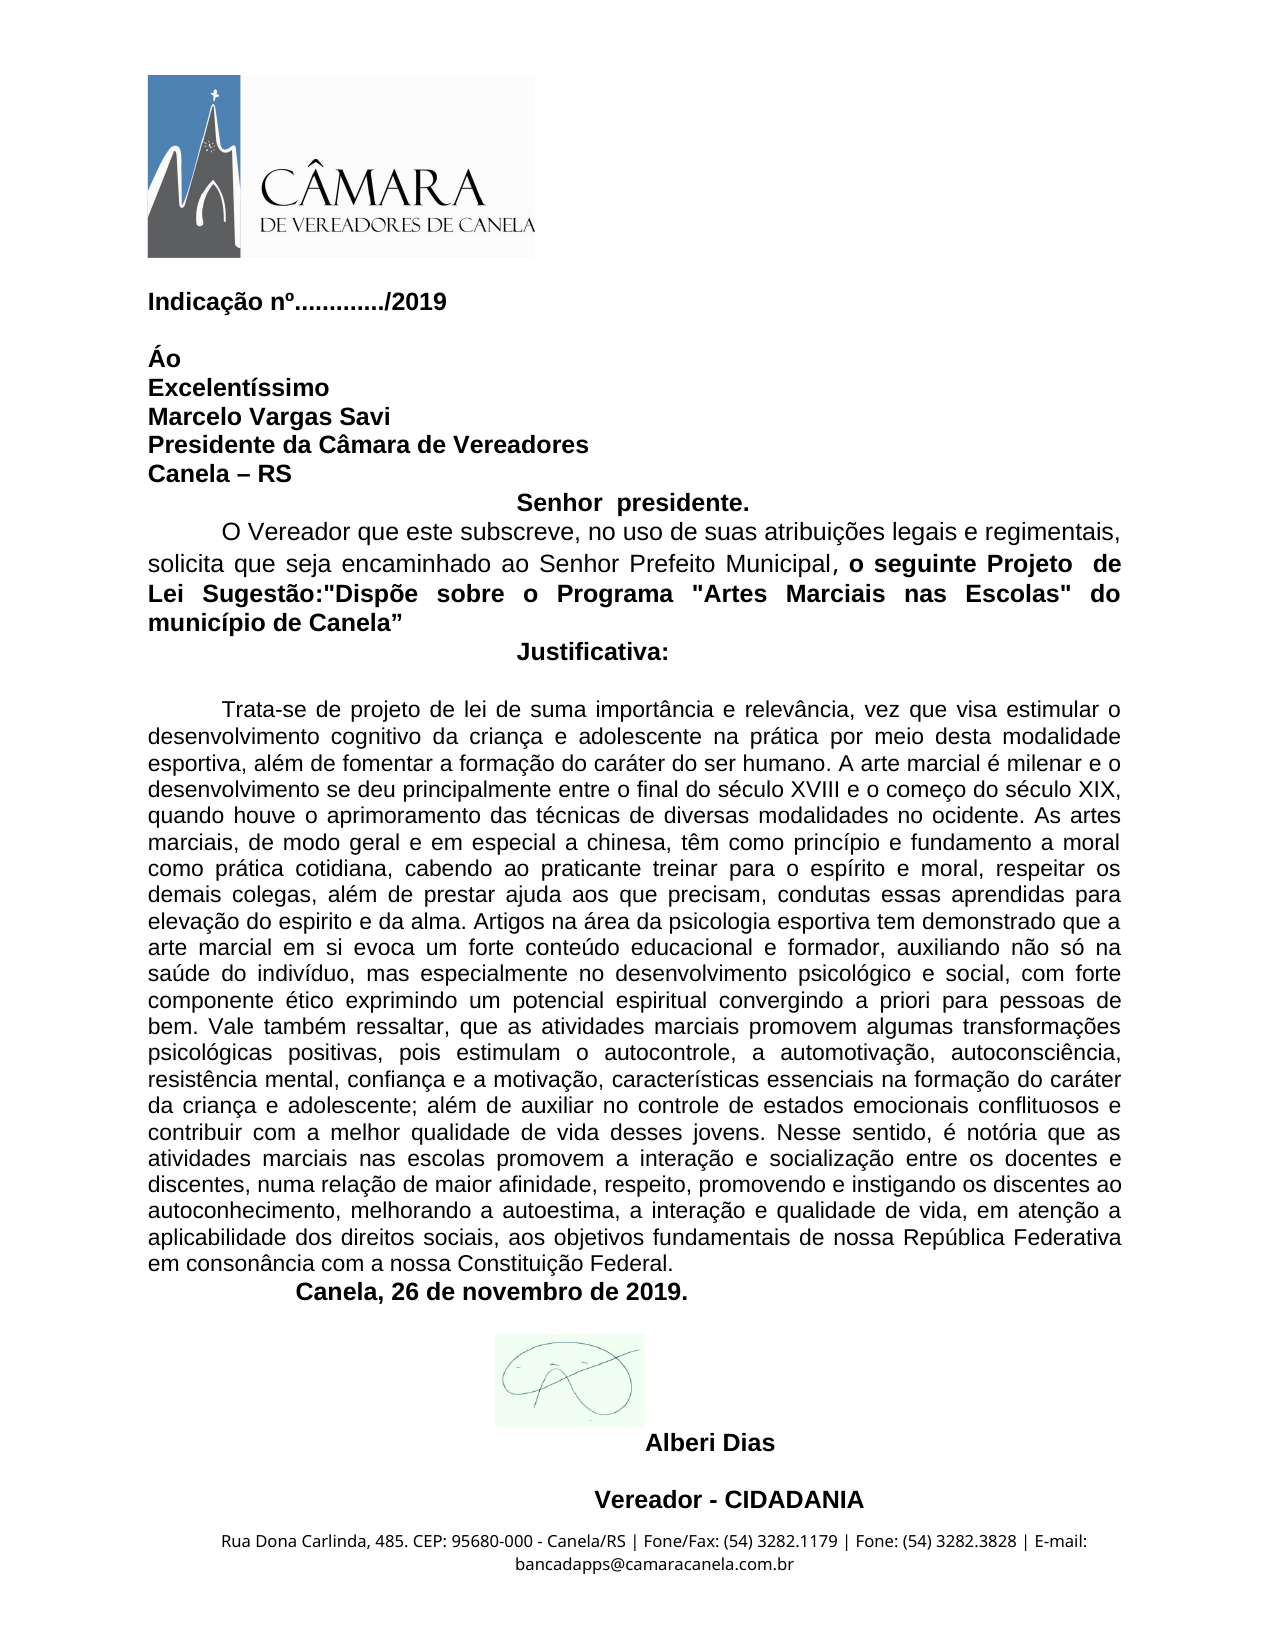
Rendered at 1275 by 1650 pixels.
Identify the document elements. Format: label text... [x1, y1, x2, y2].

text Senhor presidente. [148, 488, 1122, 517]
text Vereador - CIDADANIA [148, 1485, 1122, 1514]
text Justificativa: [148, 637, 1122, 666]
text Presidente da Câmara de Vereadores [148, 430, 1122, 459]
text Alberi Dias [148, 1305, 1122, 1457]
subtitle Indicação nº............./2019 [148, 287, 1122, 315]
text Áo [148, 344, 1122, 373]
picture [147, 75, 536, 258]
picture [494, 1334, 645, 1427]
text Canela – RS [148, 459, 1122, 488]
text O Vereador que este subscreve, no uso de suas atribuições legais e regimentais, solicita que seja encaminhado ao Senhor Prefeito Municipal, o seguinte Projeto de Lei Sugestão:"Dispõe sobre o Programa "Artes Marciais nas Escolas" do município de Canela” [148, 517, 1122, 637]
text Excelentíssimo [148, 373, 1122, 402]
text Marcelo Vargas Savi [148, 402, 1122, 430]
text Canela, 26 de novembro de 2019. [148, 1277, 1122, 1305]
text Trata-se de projeto de lei de suma importância e relevância, vez que visa estimular o desenvolvimento cognitivo da criança e adolescente na prática por meio desta modalidade esportiva, além de fomentar a formação do caráter do ser humano. A arte marcial é milenar e o desenvolvimento se deu principalmente entre o final do século XVIII e o começo do século XIX, quando houve o aprimoramento das técnicas de diversas modalidades no ocidente. As artes marciais, de modo geral e em especial a chinesa, têm como princípio e fundamento a moral como prática cotidiana, cabendo ao praticante treinar para o espírito e moral, respeitar os demais colegas, além de prestar ajuda aos que precisam, condutas essas aprendidas para elevação do espirito e da alma. Artigos na área da psicologia esportiva tem demonstrado que a arte marcial em si evoca um forte conteúdo educacional e formador, auxiliando não só na saúde do indivíduo, mas especialmente no desenvolvimento psicológico e social, com forte componente ético exprimindo um potencial espiritual convergindo a priori para pessoas de bem. Vale também ressaltar, que as atividades marciais promovem algumas transformações psicológicas positivas, pois estimulam o autocontrole, a automotivação, autoconsciência, resistência mental, confiança e a motivação, características essenciais na formação do caráter da criança e adolescente; além de auxiliar no controle de estados emocionais conflituosos e contribuir com a melhor qualidade de vida desses jovens. Nesse sentido, é notória que as atividades marciais nas escolas promovem a interação e socialização entre os docentes e discentes, numa relação de maior afinidade, respeito, promovendo e instigando os discentes ao autoconhecimento, melhorando a autoestima, a interação e qualidade de vida, em atenção a aplicabilidade dos direitos sociais, aos objetivos fundamentais de nossa República Federativa em consonância com a nossa Constituição Federal. [148, 694, 1122, 1277]
